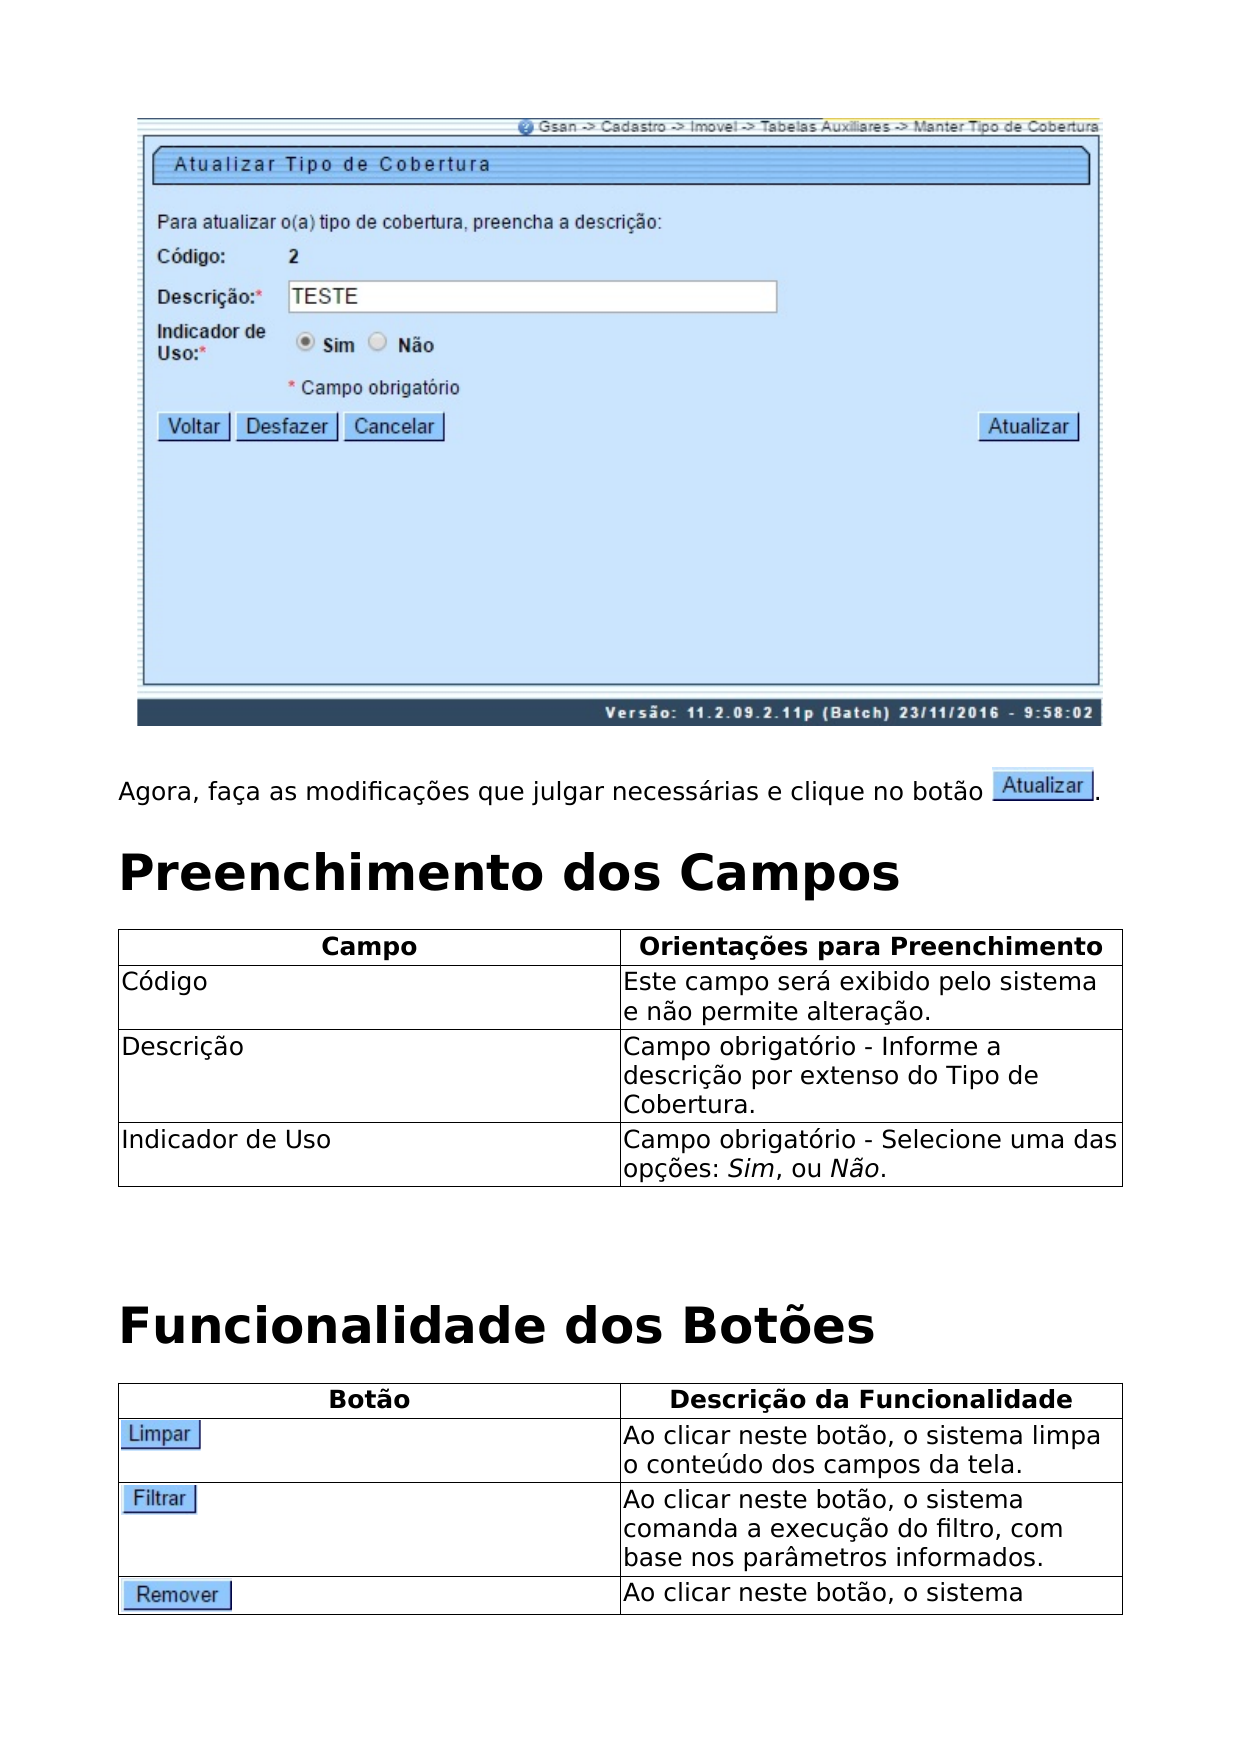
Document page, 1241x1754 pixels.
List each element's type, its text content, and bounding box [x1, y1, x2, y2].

table_cell [119, 1577, 620, 1614]
table_cell Este campo será exibido pelo sistema e não permite alteração. [621, 966, 1122, 1029]
table_cell [119, 1483, 620, 1576]
picture [137, 118, 1103, 726]
table_cell [119, 1419, 620, 1482]
table_header Campo [119, 930, 620, 964]
table_cell Campo obrigatório - Informe a descrição por extenso do Tipo de Cobertura. [621, 1030, 1122, 1122]
subtitle Preenchimento dos Campos [118, 844, 1122, 902]
picture [121, 1420, 201, 1451]
text Agora, faça as modificações que julgar necessárias e clique no botão . [118, 768, 1122, 806]
table_header Orientações para Preenchimento [621, 930, 1122, 964]
table_cell Indicador de Uso [119, 1123, 620, 1186]
picture [121, 1485, 198, 1515]
table_cell Descrição [119, 1030, 620, 1122]
table_header Descrição da Funcionalidade [621, 1384, 1122, 1418]
table_cell Ao clicar neste botão, o sistema limpa o conteúdo dos campos da tela. [621, 1419, 1122, 1482]
table_header Botão [119, 1384, 620, 1418]
table_cell Código [119, 966, 620, 1029]
table_cell Campo obrigatório - Selecione uma das opções: Sim, ou Não. [621, 1123, 1122, 1186]
picture [992, 767, 1094, 801]
subtitle Funcionalidade dos Botões [118, 1297, 1122, 1355]
picture [121, 1578, 232, 1612]
table_cell Ao clicar neste botão, o sistema comanda a execução do filtro, com base nos parâmetros informados. [621, 1483, 1122, 1576]
table_cell Ao clicar neste botão, o sistema [621, 1577, 1122, 1614]
